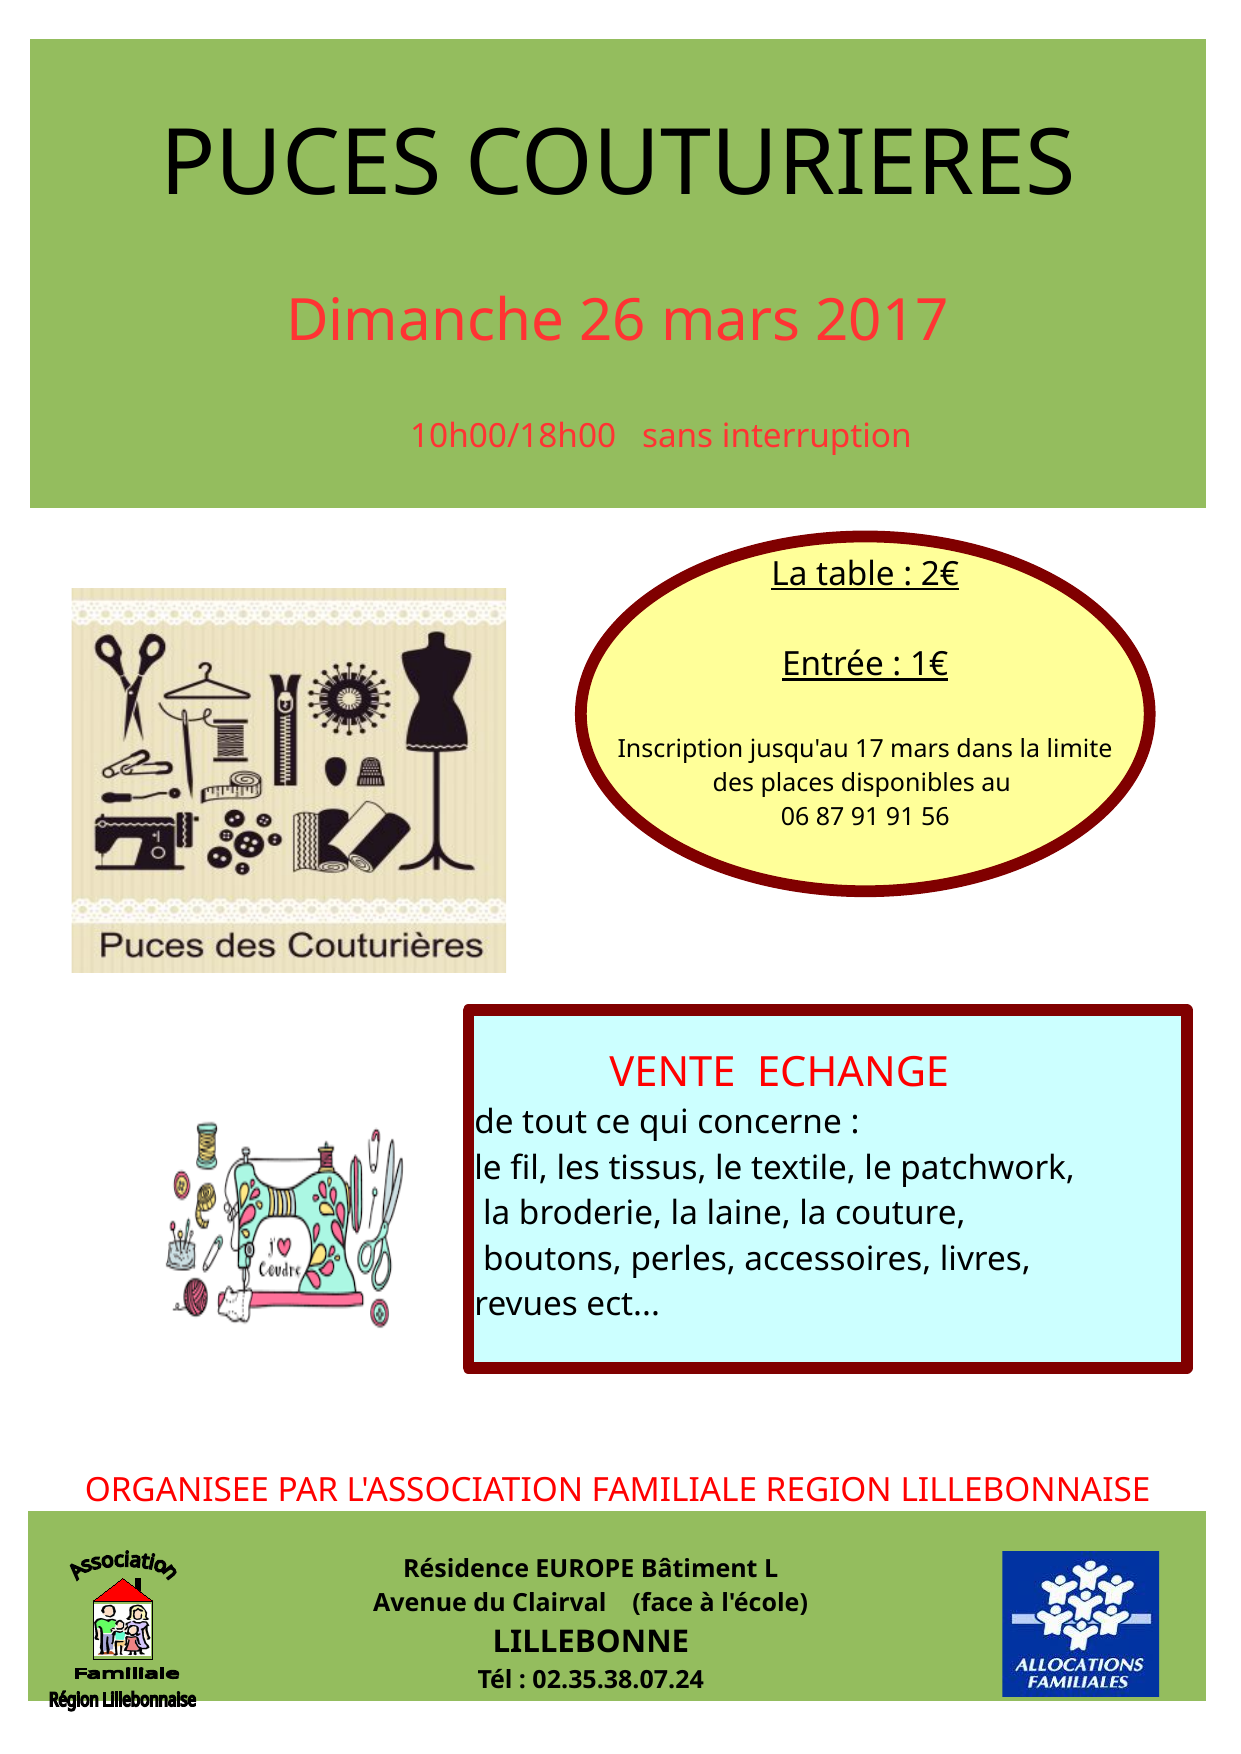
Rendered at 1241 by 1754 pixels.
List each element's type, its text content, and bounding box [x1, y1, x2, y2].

table_header [28, 1511, 225, 1701]
picture [71, 588, 507, 973]
text Dimanche 26 mars 2017 [30, 278, 1206, 358]
text 10h00/18h00 sans interruption [30, 403, 1206, 460]
table_header Résidence EUROPE Bâtiment L Avenue du Clairval (face à l'école) LILLEBONNE Tél : 02.35.38.07.24 [225, 1511, 956, 1701]
text PUCES COUTURIERES [30, 97, 1206, 221]
picture [1002, 1551, 1160, 1697]
picture [94, 1604, 151, 1656]
table_header [956, 1511, 1206, 1701]
text ORGANISEE PAR L'ASSOCIATION FAMILIALE REGION LILLEBONNAISE [30, 1466, 1206, 1511]
picture [43, 1094, 463, 1330]
